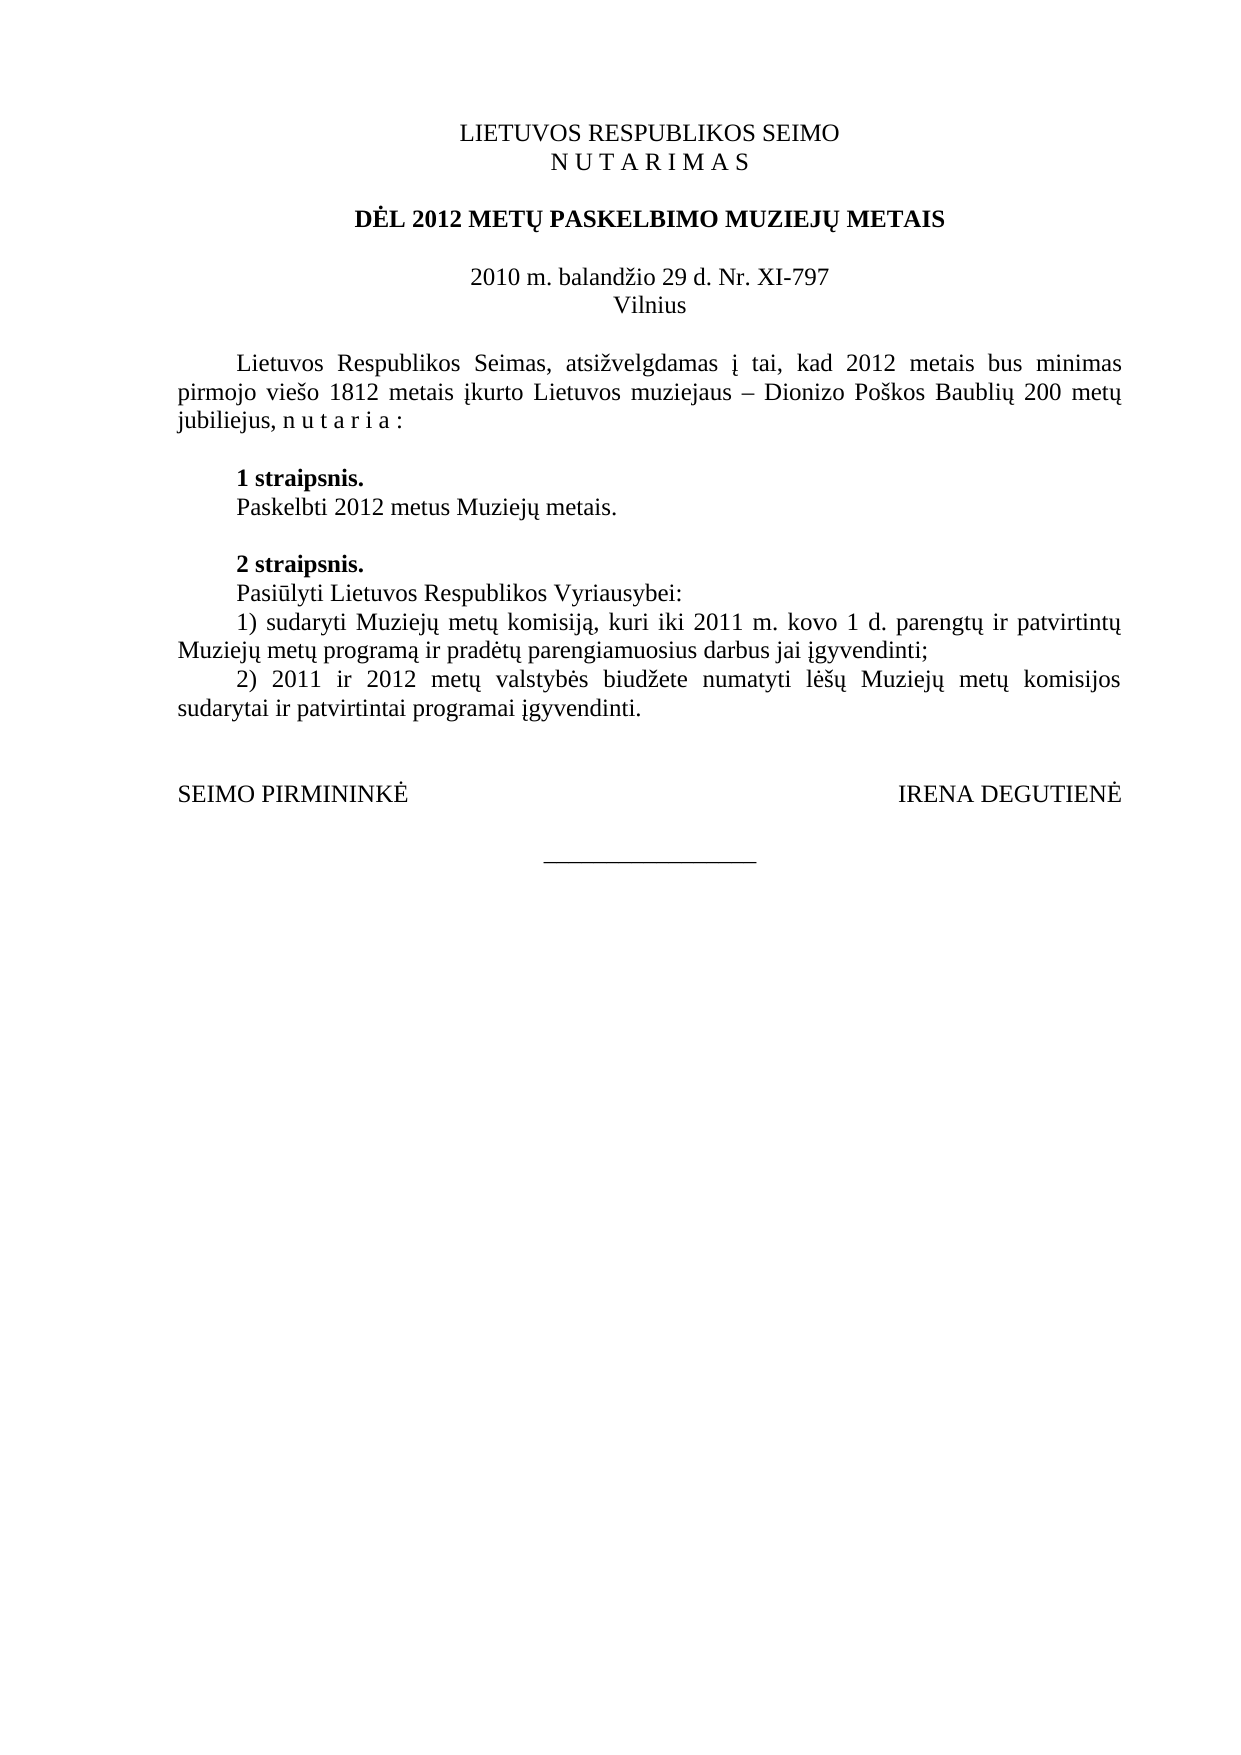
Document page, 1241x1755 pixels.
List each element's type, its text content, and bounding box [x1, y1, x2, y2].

text Paskelbti 2012 metus Muziejų metais. [177, 492, 1122, 521]
text 2 straipsnis. [177, 549, 1122, 578]
text DĖL 2012 METŲ PASKELBIMO MUZIEJŲ METAIS [177, 204, 1122, 233]
text LIETUVOS RESPUBLIKOS SEIMO [177, 118, 1122, 147]
text Pasiūlyti Lietuvos Respublikos Vyriausybei: [177, 578, 1122, 607]
text Lietuvos Respublikos Seimas, atsižvelgdamas į tai, kad 2012 metais bus minimas pirmojo viešo 1812 metais įkurto Lietuvos muziejaus – Dionizo Poškos Baublių 200 metų jubiliejus, n u t a r i a : [177, 348, 1122, 434]
text 2010 m. balandžio 29 d. Nr. XI-797 [177, 262, 1122, 291]
text 2) 2011 ir 2012 metų valstybės biudžete numatyti lėšų Muziejų metų komisijos sudarytai ir patvirtintai programai įgyvendinti. [177, 664, 1122, 722]
text Seimo Pirmininkė Irena Degutienė [177, 779, 1122, 808]
text 1) sudaryti Muziejų metų komisiją, kuri iki 2011 m. kovo 1 d. parengtų ir patvirtintų Muziejų metų programą ir pradėtų parengiamuosius darbus jai įgyvendinti; [177, 607, 1122, 664]
text _________________ [177, 837, 1122, 866]
text N U T A R I M A S [177, 147, 1122, 176]
text Vilnius [177, 291, 1122, 319]
text 1 straipsnis. [177, 463, 1122, 492]
